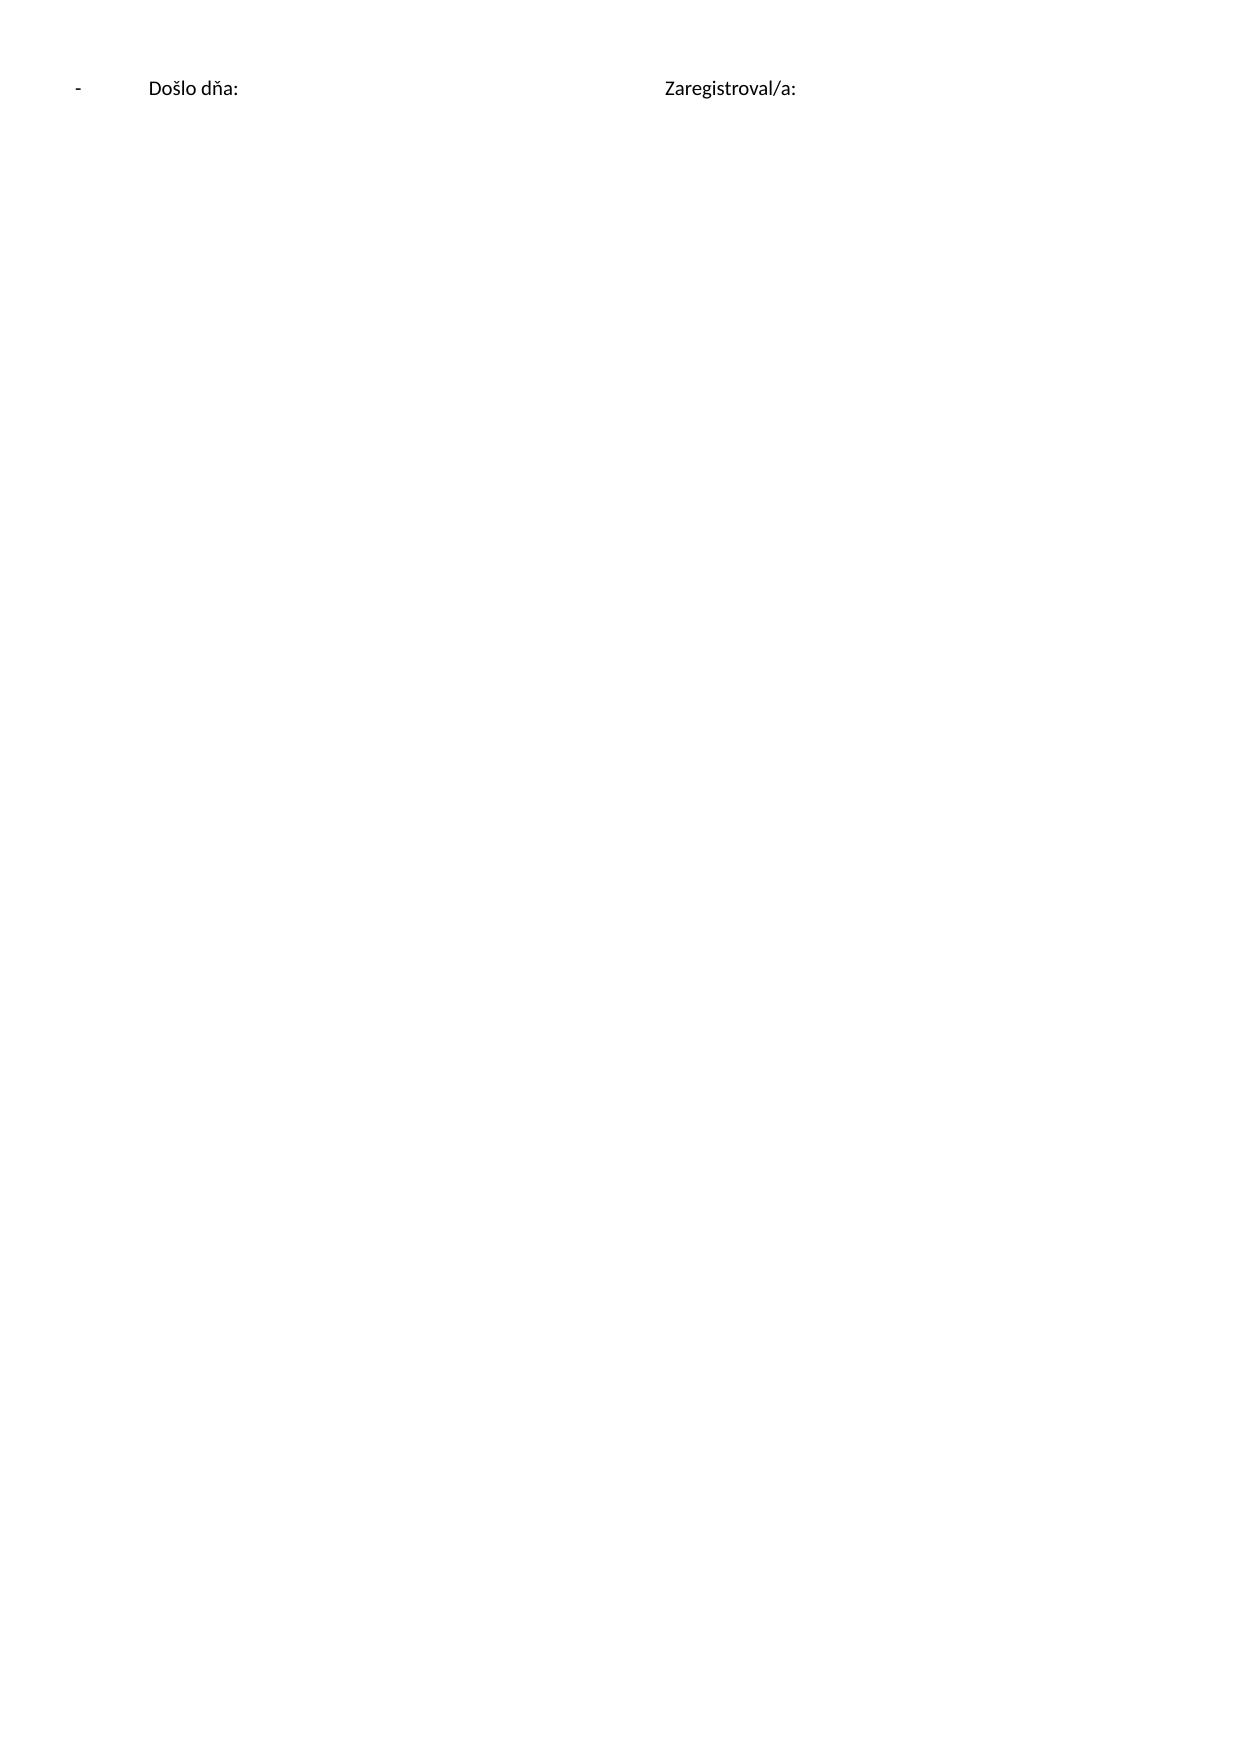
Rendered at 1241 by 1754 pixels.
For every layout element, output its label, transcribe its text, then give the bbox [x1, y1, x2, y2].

list Došlo dňa: Zaregistroval/a: [75, 75, 1165, 100]
